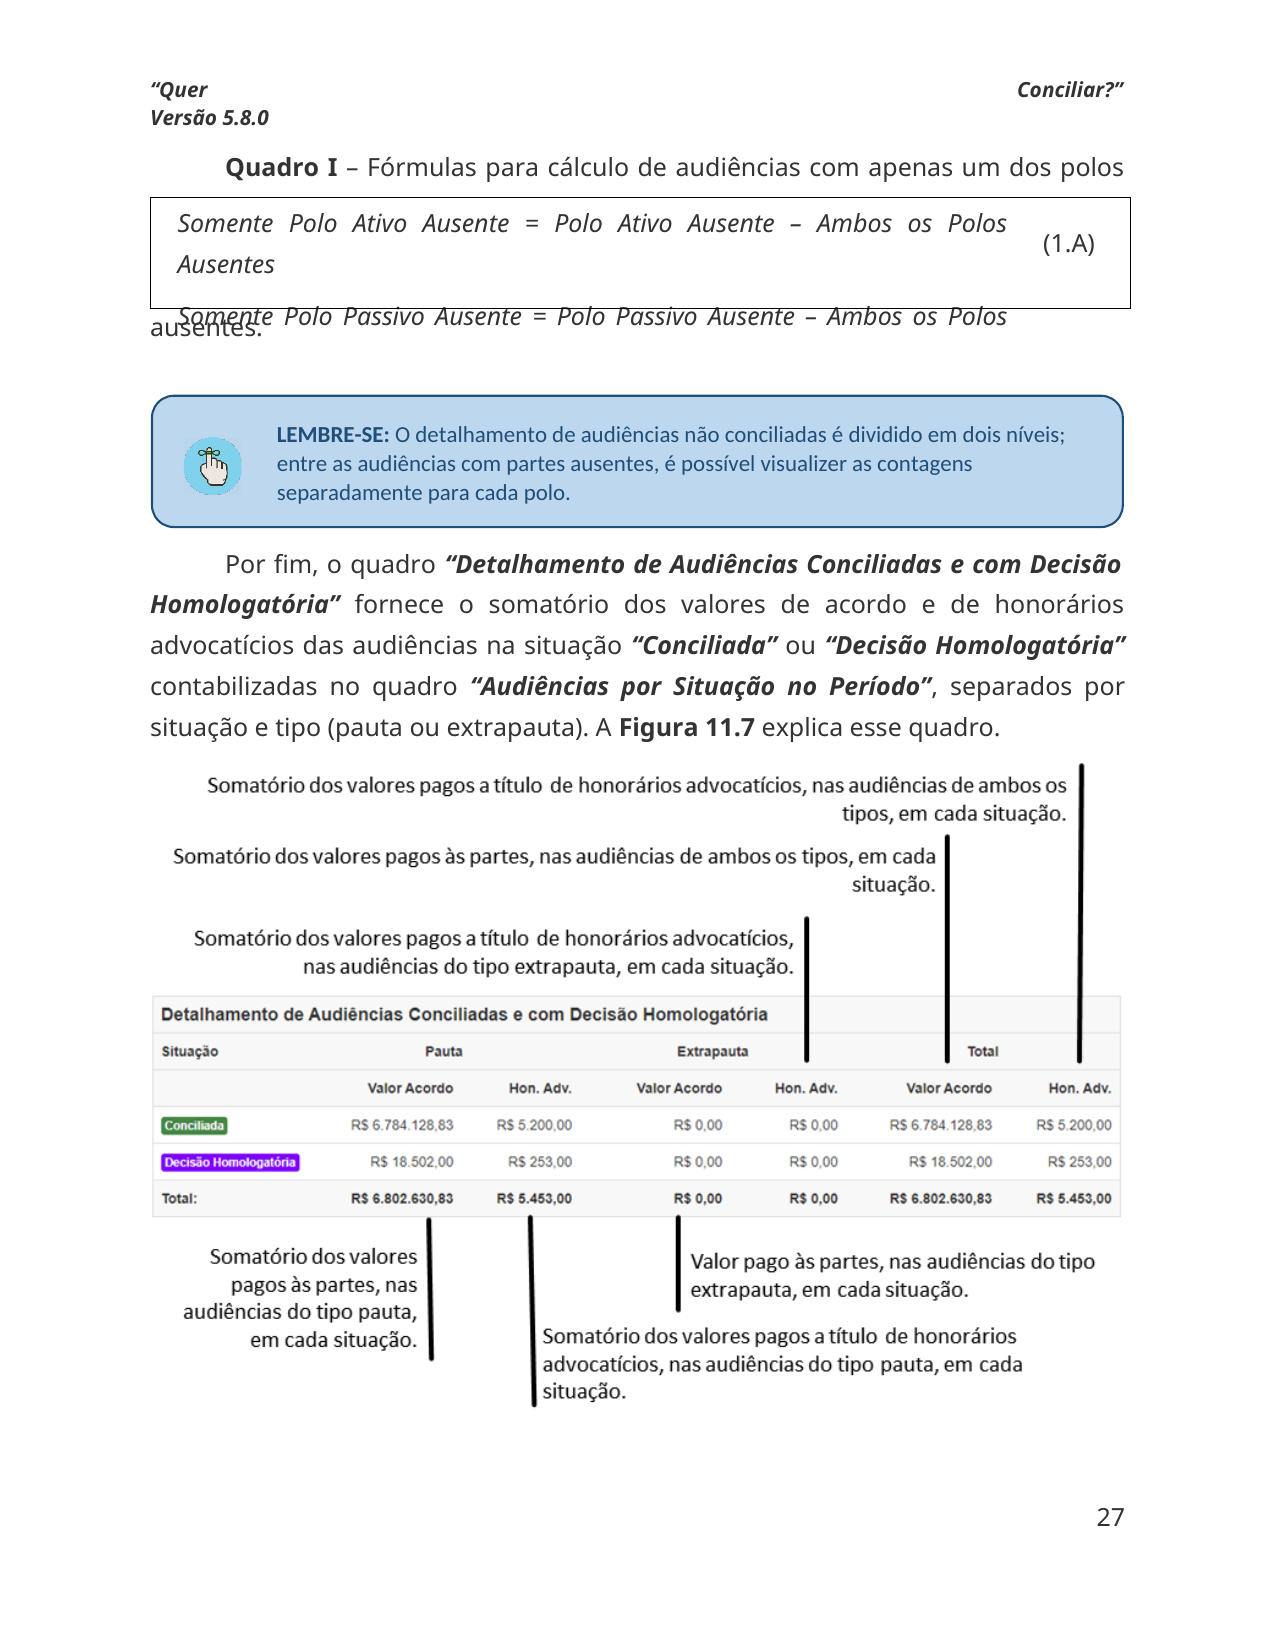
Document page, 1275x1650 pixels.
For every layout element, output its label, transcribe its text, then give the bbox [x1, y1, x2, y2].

table_header Somente Polo Ativo Ausente = Polo Ativo Ausente – Ambos os Polos Ausentes [166, 206, 1022, 299]
table_cell (1.B) [1023, 299, 1115, 308]
table_header (1.A) [1023, 206, 1115, 299]
text Quadro I – Fórmulas para cálculo de audiências com apenas um dos polos ausentes. [150, 309, 1125, 343]
text Por fim, o quadro “Detalhamento de Audiências Conciliadas e com Decisão Homologatória” fornece o somatório dos valores de acordo e de honorários advocatícios das audiências na situação “Conciliada” ou “Decisão Homologatória” contabilizadas no quadro “Audiências por Situação no Período”, separados por situação e tipo (pauta ou extrapauta). A Figura 11.7 explica esse quadro. [150, 546, 1125, 744]
text Quadro I – Fórmulas para cálculo de audiências com apenas um dos polos ausentes. [151, 198, 1130, 308]
text Quadro I – Fórmulas para cálculo de audiências com apenas um dos polos ausentes. [150, 150, 1125, 197]
